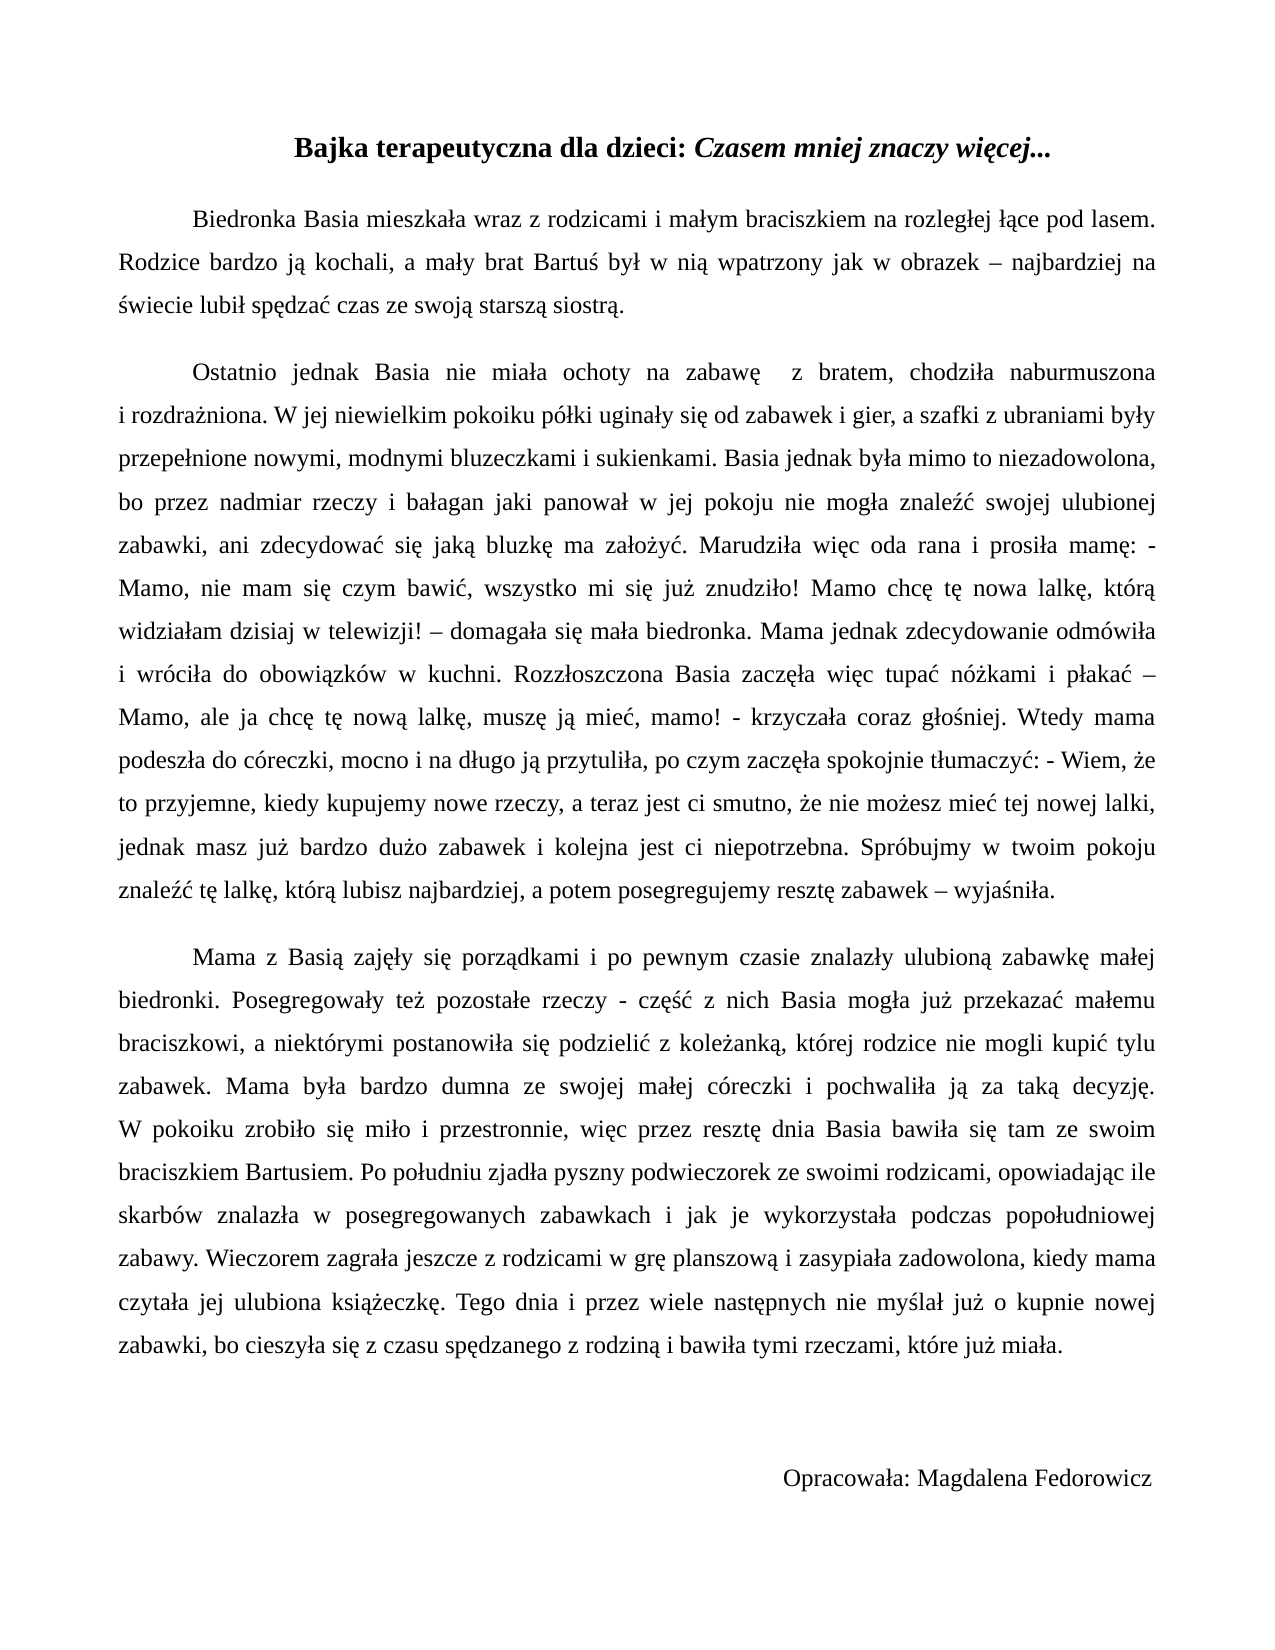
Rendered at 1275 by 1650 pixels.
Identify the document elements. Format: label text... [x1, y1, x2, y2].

text Opracowała: Magdalena Fedorowicz [118, 1463, 1157, 1492]
text Bajka terapeutyczna dla dzieci: Czasem mniej znaczy więcej... [118, 130, 1157, 163]
text Mama z Basią zajęły się porządkami i po pewnym czasie znalazły ulubioną zabawkę małej biedronki. Posegregowały też pozostałe rzeczy - część z nich Basia mogła już przekazać małemu braciszkowi, a niektórymi postanowiła się podzielić z koleżanką, której rodzice nie mogli kupić tylu zabawek. Mama była bardzo dumna ze swojej małej córeczki i pochwaliła ją za taką decyzję. W pokoiku zrobiło się miło i przestronnie, więc przez resztę dnia Basia bawiła się tam ze swoim braciszkiem Bartusiem. Po południu zjadła pyszny podwieczorek ze swoimi rodzicami, opowiadając ile skarbów znalazła w posegregowanych zabawkach i jak je wykorzystała podczas popołudniowej zabawy. Wieczorem zagrała jeszcze z rodzicami w grę planszową i zasypiała zadowolona, kiedy mama czytała jej ulubiona książeczkę. Tego dnia i przez wiele następnych nie myślał już o kupnie nowej zabawki, bo cieszyła się z czasu spędzanego z rodziną i bawiła tymi rzeczami, które już miała. [118, 942, 1157, 1358]
text Ostatnio jednak Basia nie miała ochoty na zabawę z bratem, chodziła naburmuszona i rozdrażniona. W jej niewielkim pokoiku półki uginały się od zabawek i gier, a szafki z ubraniami były przepełnione nowymi, modnymi bluzeczkami i sukienkami. Basia jednak była mimo to niezadowolona, bo przez nadmiar rzeczy i bałagan jaki panował w jej pokoju nie mogła znaleźć swojej ulubionej zabawki, ani zdecydować się jaką bluzkę ma założyć. Marudziła więc oda rana i prosiła mamę: - Mamo, nie mam się czym bawić, wszystko mi się już znudziło! Mamo chcę tę nowa lalkę, którą widziałam dzisiaj w telewizji! – domagała się mała biedronka. Mama jednak zdecydowanie odmówiła i wróciła do obowiązków w kuchni. Rozzłoszczona Basia zaczęła więc tupać nóżkami i płakać – Mamo, ale ja chcę tę nową lalkę, muszę ją mieć, mamo! - krzyczała coraz głośniej. Wtedy mama podeszła do córeczki, mocno i na długo ją przytuliła, po czym zaczęła spokojnie tłumaczyć: - Wiem, że to przyjemne, kiedy kupujemy nowe rzeczy, a teraz jest ci smutno, że nie możesz mieć tej nowej lalki, jednak masz już bardzo dużo zabawek i kolejna jest ci niepotrzebna. Spróbujmy w twoim pokoju znaleźć tę lalkę, którą lubisz najbardziej, a potem posegregujemy resztę zabawek – wyjaśniła. [118, 357, 1157, 903]
text Biedronka Basia mieszkała wraz z rodzicami i małym braciszkiem na rozległej łące pod lasem. Rodzice bardzo ją kochali, a mały brat Bartuś był w nią wpatrzony jak w obrazek – najbardziej na świecie lubił spędzać czas ze swoją starszą siostrą. [118, 204, 1157, 319]
